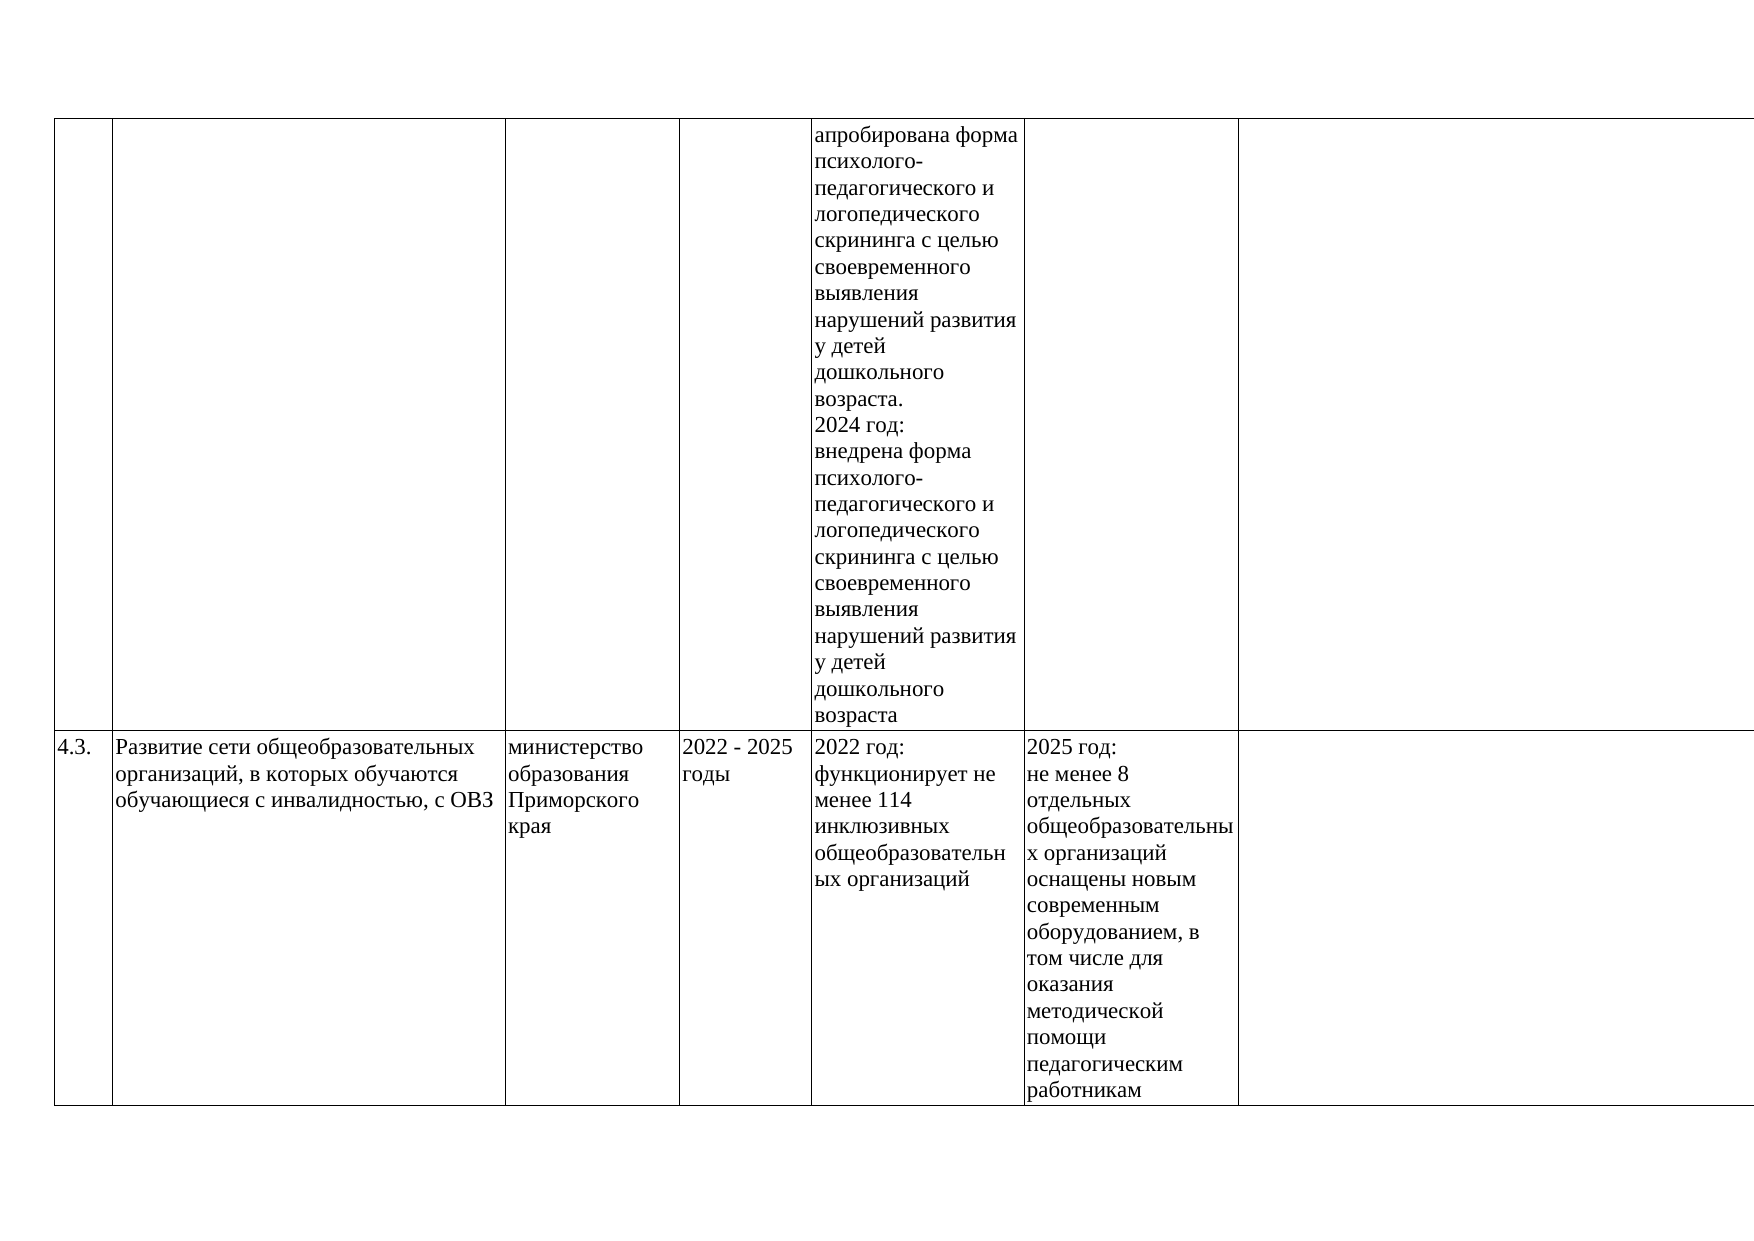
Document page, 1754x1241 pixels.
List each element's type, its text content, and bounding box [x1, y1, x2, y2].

table_cell [113, 119, 505, 730]
table_cell [1025, 119, 1238, 730]
table_cell [1239, 731, 1754, 1105]
table_cell 2022 - 2025 годы [680, 731, 811, 1105]
table_cell 2022 год: функционирует не менее 114 инклюзивных общеобразовательных организаций [812, 731, 1024, 1105]
table_cell [55, 119, 112, 730]
table_cell апробирована форма психолого-педагогического и логопедического скрининга с целью своевременного выявления нарушений развития у детей дошкольного возраста. 2024 год: внедрена форма психолого-педагогического и логопедического скрининга с целью своевременного выявления нарушений развития у детей дошкольного возраста [812, 119, 1024, 730]
table_cell министерство образования Приморского края [506, 731, 679, 1105]
table_cell 4.3. [55, 731, 112, 1105]
table_cell [680, 119, 811, 730]
table_cell 2025 год: не менее 8 отдельных общеобразовательных организаций оснащены новым современным оборудованием, в том числе для оказания методической помощи педагогическим работникам [1025, 731, 1238, 1105]
table_cell Развитие сети общеобразовательных организаций, в которых обучаются обучающиеся с инвалидностью, с ОВЗ [113, 731, 505, 1105]
table_cell [506, 119, 679, 730]
table_cell [1239, 119, 1754, 730]
